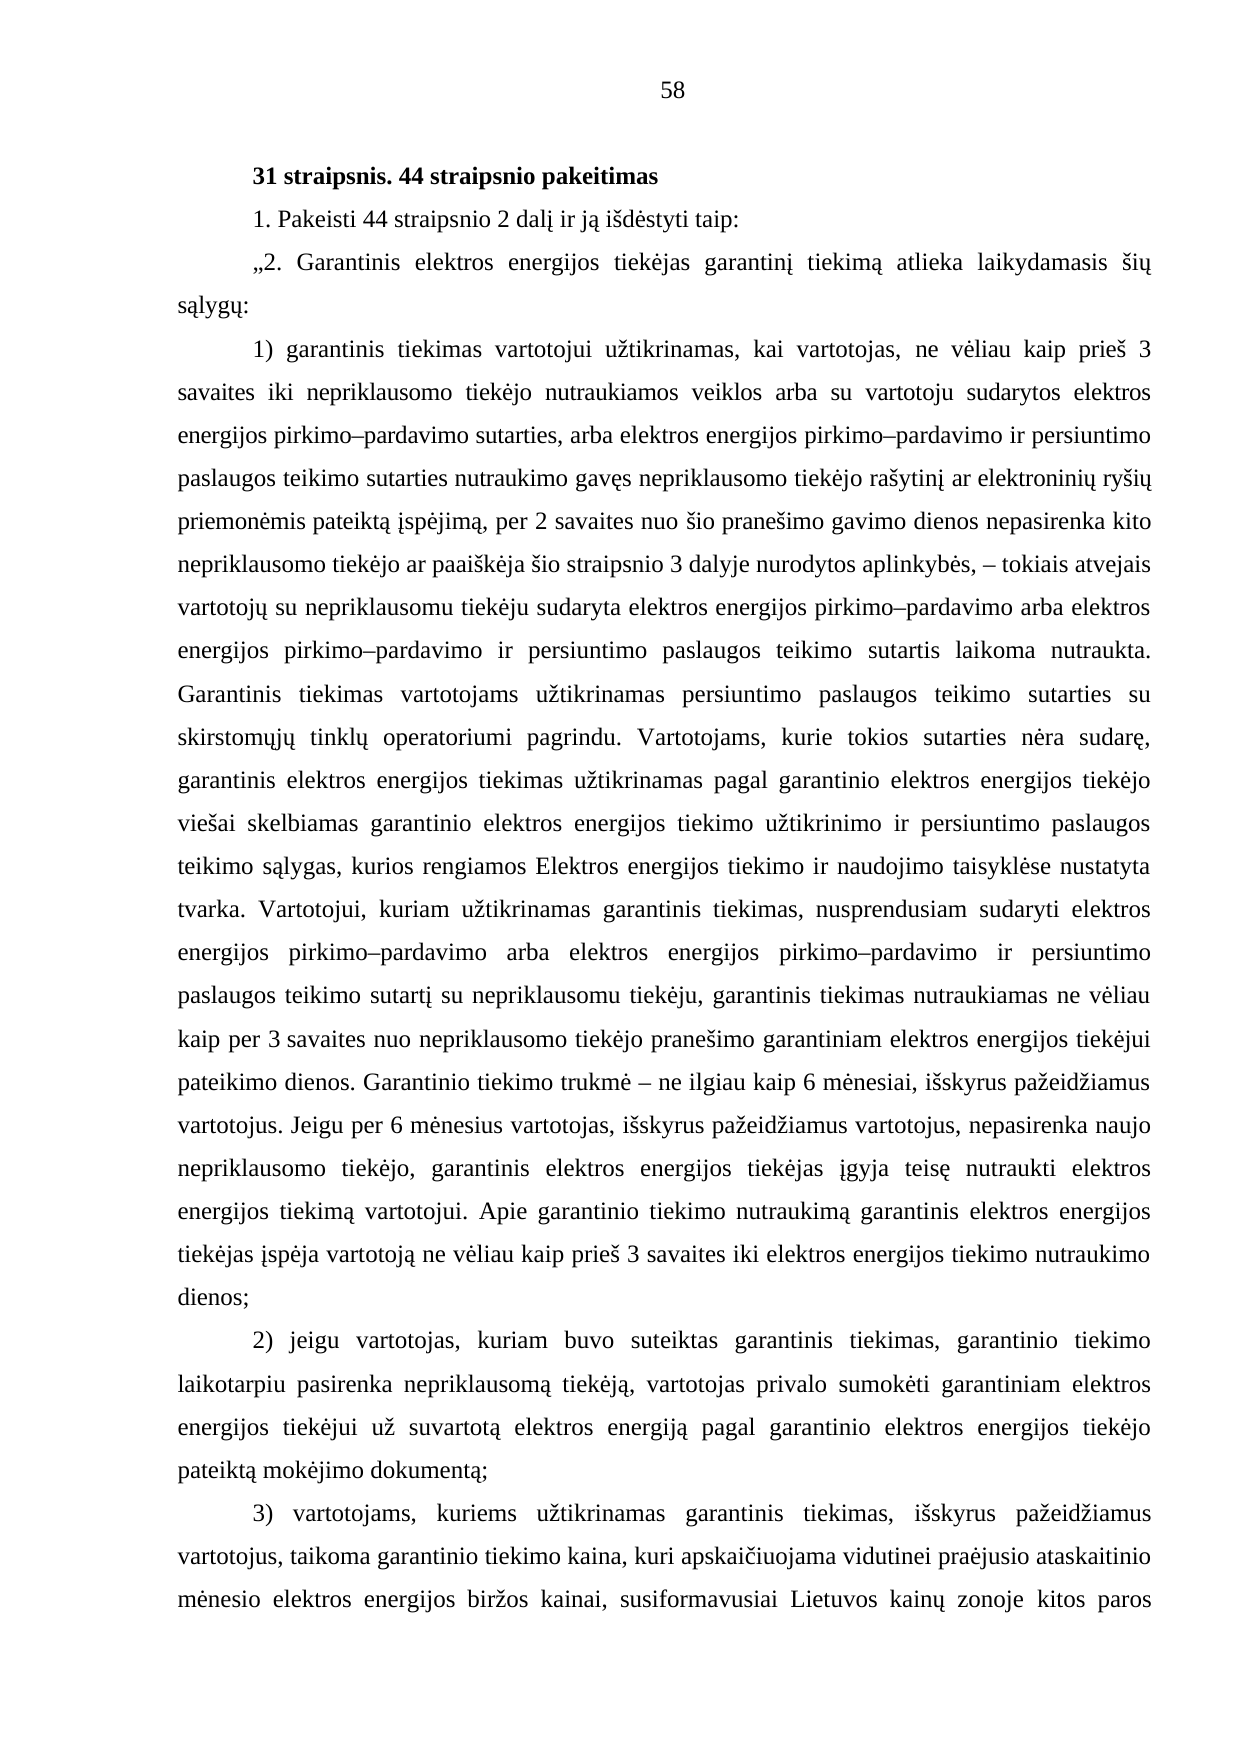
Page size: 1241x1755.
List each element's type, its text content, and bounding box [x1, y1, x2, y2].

text 1) garantinis tiekimas vartotojui užtikrinamas, kai vartotojas, ne vėliau kaip prieš 3 savaites iki nepriklausomo tiekėjo nutraukiamos veiklos arba su vartotoju sudarytos elektros energijos pirkimo–pardavimo sutarties, arba elektros energijos pirkimo–pardavimo ir persiuntimo paslaugos teikimo sutarties nutraukimo gavęs nepriklausomo tiekėjo rašytinį ar elektroninių ryšių priemonėmis pateiktą įspėjimą, per 2 savaites nuo šio pranešimo gavimo dienos nepasirenka kito nepriklausomo tiekėjo ar paaiškėja šio straipsnio 3 dalyje nurodytos aplinkybės, – tokiais atvejais vartotojų su nepriklausomu tiekėju sudaryta elektros energijos pirkimo–pardavimo arba elektros energijos pirkimo–pardavimo ir persiuntimo paslaugos teikimo sutartis laikoma nutraukta. Garantinis tiekimas vartotojams užtikrinamas persiuntimo paslaugos teikimo sutarties su skirstomųjų tinklų operatoriumi pagrindu. Vartotojams, kurie tokios sutarties nėra sudarę, garantinis elektros energijos tiekimas užtikrinamas pagal garantinio elektros energijos tiekėjo viešai skelbiamas garantinio elektros energijos tiekimo užtikrinimo ir persiuntimo paslaugos teikimo sąlygas, kurios rengiamos Elektros energijos tiekimo ir naudojimo taisyklėse nustatyta tvarka. Vartotojui, kuriam užtikrinamas garantinis tiekimas, nusprendusiam sudaryti elektros energijos pirkimo–pardavimo arba elektros energijos pirkimo–pardavimo ir persiuntimo paslaugos teikimo sutartį su nepriklausomu tiekėju, garantinis tiekimas nutraukiamas ne vėliau kaip per 3 savaites nuo nepriklausomo tiekėjo pranešimo garantiniam elektros energijos tiekėjui pateikimo dienos. Garantinio tiekimo trukmė – ne ilgiau kaip 6 mėnesiai, išskyrus pažeidžiamus vartotojus. Jeigu per 6 mėnesius vartotojas, išskyrus pažeidžiamus vartotojus, nepasirenka naujo nepriklausomo tiekėjo, garantinis elektros energijos tiekėjas įgyja teisę nutraukti elektros energijos tiekimą vartotojui. Apie garantinio tiekimo nutraukimą garantinis elektros energijos tiekėjas įspėja vartotoją ne vėliau kaip prieš 3 savaites iki elektros energijos tiekimo nutraukimo dienos; [177, 334, 1152, 1311]
text 31 straipsnis. 44 straipsnio pakeitimas [177, 161, 1152, 190]
text 3) vartotojams, kuriems užtikrinamas garantinis tiekimas, išskyrus pažeidžiamus vartotojus, taikoma garantinio tiekimo kaina, kuri apskaičiuojama vidutinei praėjusio ataskaitinio mėnesio elektros energijos biržos kainai, susiformavusiai Lietuvos kainų zonoje kitos paros [177, 1498, 1152, 1613]
text „2. Garantinis elektros energijos tiekėjas garantinį tiekimą atlieka laikydamasis šių sąlygų: [177, 247, 1152, 319]
text 1. Pakeisti 44 straipsnio 2 dalį ir ją išdėstyti taip: [177, 204, 1152, 233]
text 2) jeigu vartotojas, kuriam buvo suteiktas garantinis tiekimas, garantinio tiekimo laikotarpiu pasirenka nepriklausomą tiekėją, vartotojas privalo sumokėti garantiniam elektros energijos tiekėjui už suvartotą elektros energiją pagal garantinio elektros energijos tiekėjo pateiktą mokėjimo dokumentą; [177, 1326, 1152, 1484]
